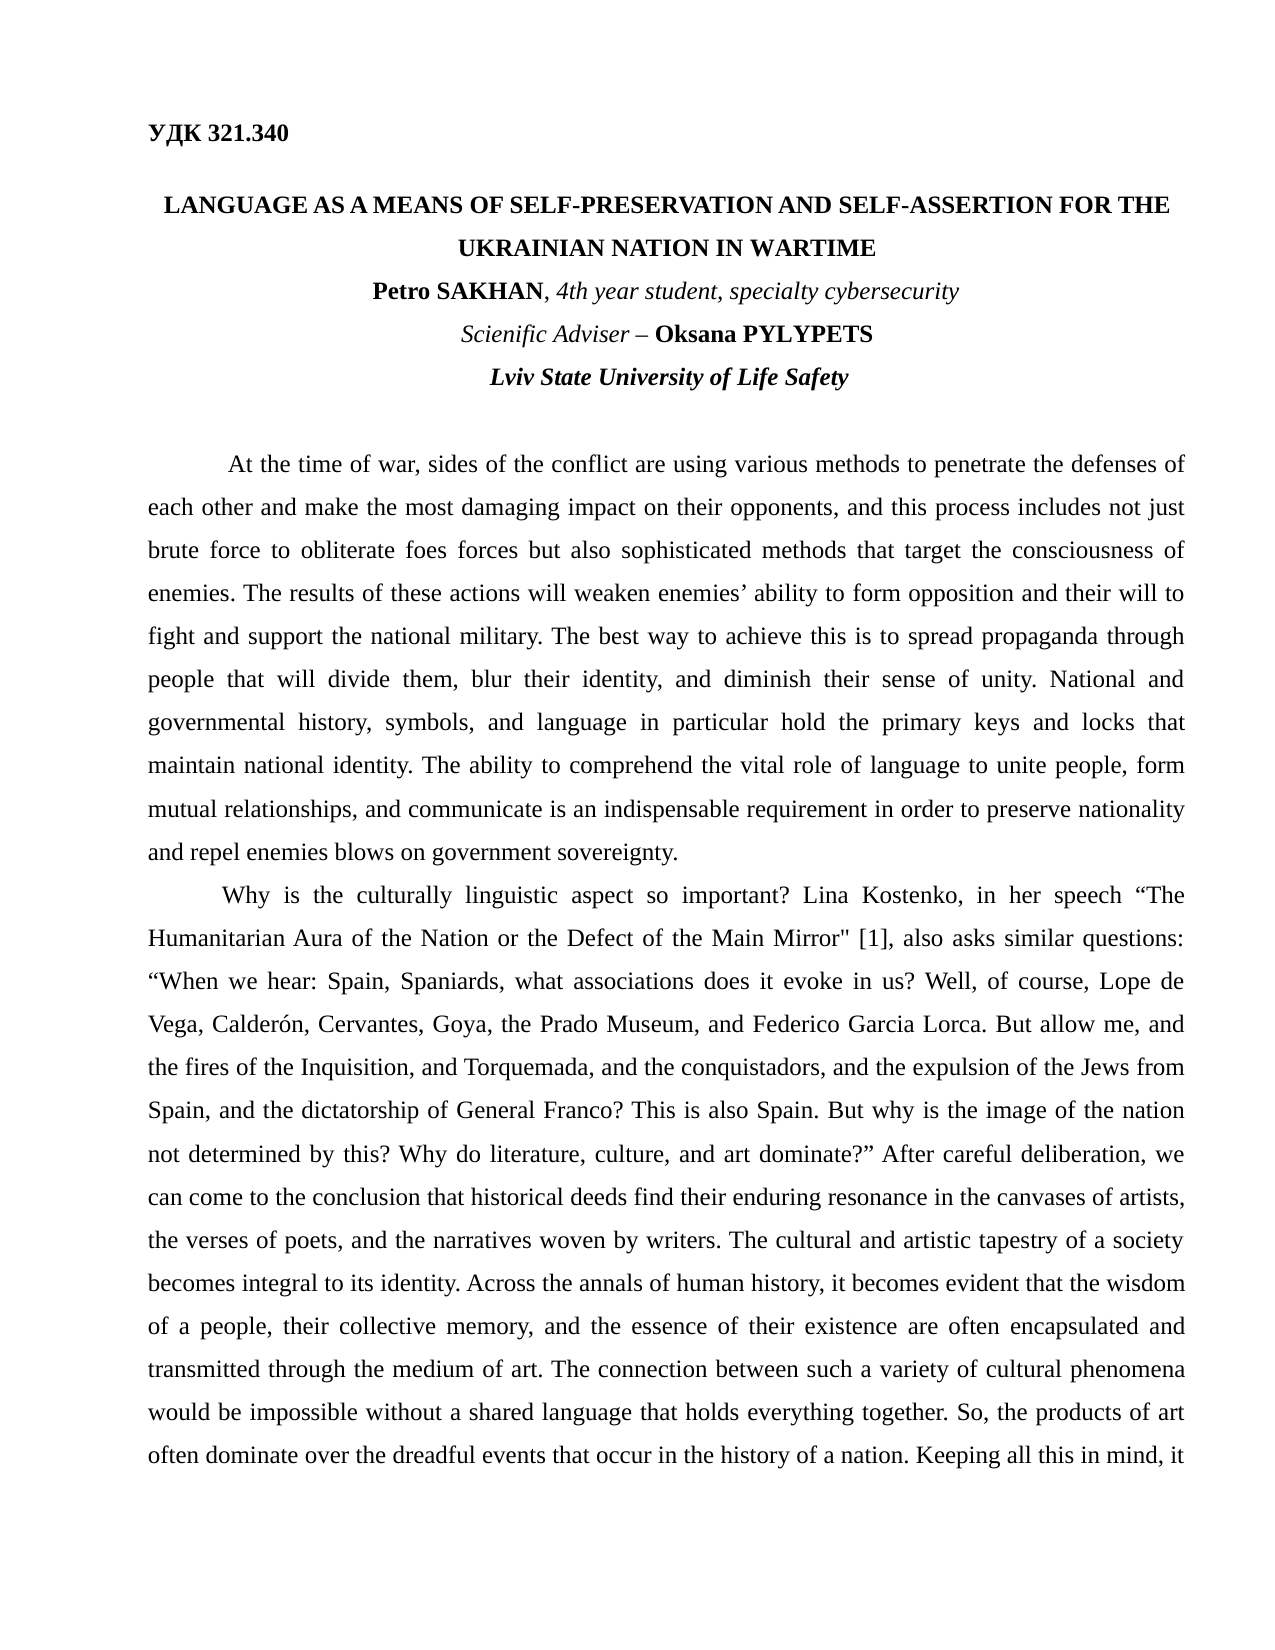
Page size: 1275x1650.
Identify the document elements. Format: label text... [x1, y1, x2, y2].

text LANGUAGE AS A MEANS OF SELF-PRESERVATION AND SELF-ASSERTION FOR THE UKRAINIAN NATION IN WARTIME [148, 190, 1186, 262]
text Petro SAKHAN, 4th year student, specialty cybersecurity [148, 276, 1186, 305]
text At the time of war, sides of the conflict are using various methods to penetrate the defenses of each other and make the most damaging impact on their opponents, and this process includes not just brute force to obliterate foes forces but also sophisticated methods that target the consciousness of enemies. The results of these actions will weaken enemies’ ability to form opposition and their will to fight and support the national military. The best way to achieve this is to spread propaganda through people that will divide them, blur their identity, and diminish their sense of unity. National and governmental history, symbols, and language in particular hold the primary keys and locks that maintain national identity. The ability to comprehend the vital role of language to unite people, form mutual relationships, and communicate is an indispensable requirement in order to preserve nationality and repel enemies blows on government sovereignty. [148, 449, 1186, 866]
text Lviv State University of Life Safety [148, 362, 1186, 391]
text Scienific Adviser – Oksana PYLYPETS [148, 319, 1186, 348]
text Why is the culturally linguistic aspect so important? Lina Kostenko, in her speech “The Humanitarian Aura of the Nation or the Defect of the Main Mirror" [1], also asks similar questions: “When we hear: Spain, Spaniards, what associations does it evoke in us? Well, of course, Lope de Vega, Calderón, Cervantes, Goya, the Prado Museum, and Federico Garcia Lorca. But allow me, and the fires of the Inquisition, and Torquemada, and the conquistadors, and the expulsion of the Jews from Spain, and the dictatorship of General Franco? This is also Spain. But why is the image of the nation not determined by this? Why do literature, culture, and art dominate?” After careful deliberation, we can come to the conclusion that historical deeds find their enduring resonance in the canvases of artists, the verses of poets, and the narratives woven by writers. The cultural and artistic tapestry of a society becomes integral to its identity. Across the annals of human history, it becomes evident that the wisdom of a people, their collective memory, and the essence of their existence are often encapsulated and transmitted through the medium of art. The connection between such a variety of cultural phenomena would be impossible without a shared language that holds everything together. So, the products of art often dominate over the dreadful events that occur in the history of a nation. Keeping all this in mind, it [148, 880, 1186, 1469]
text УДК 321.340 [148, 118, 1186, 147]
